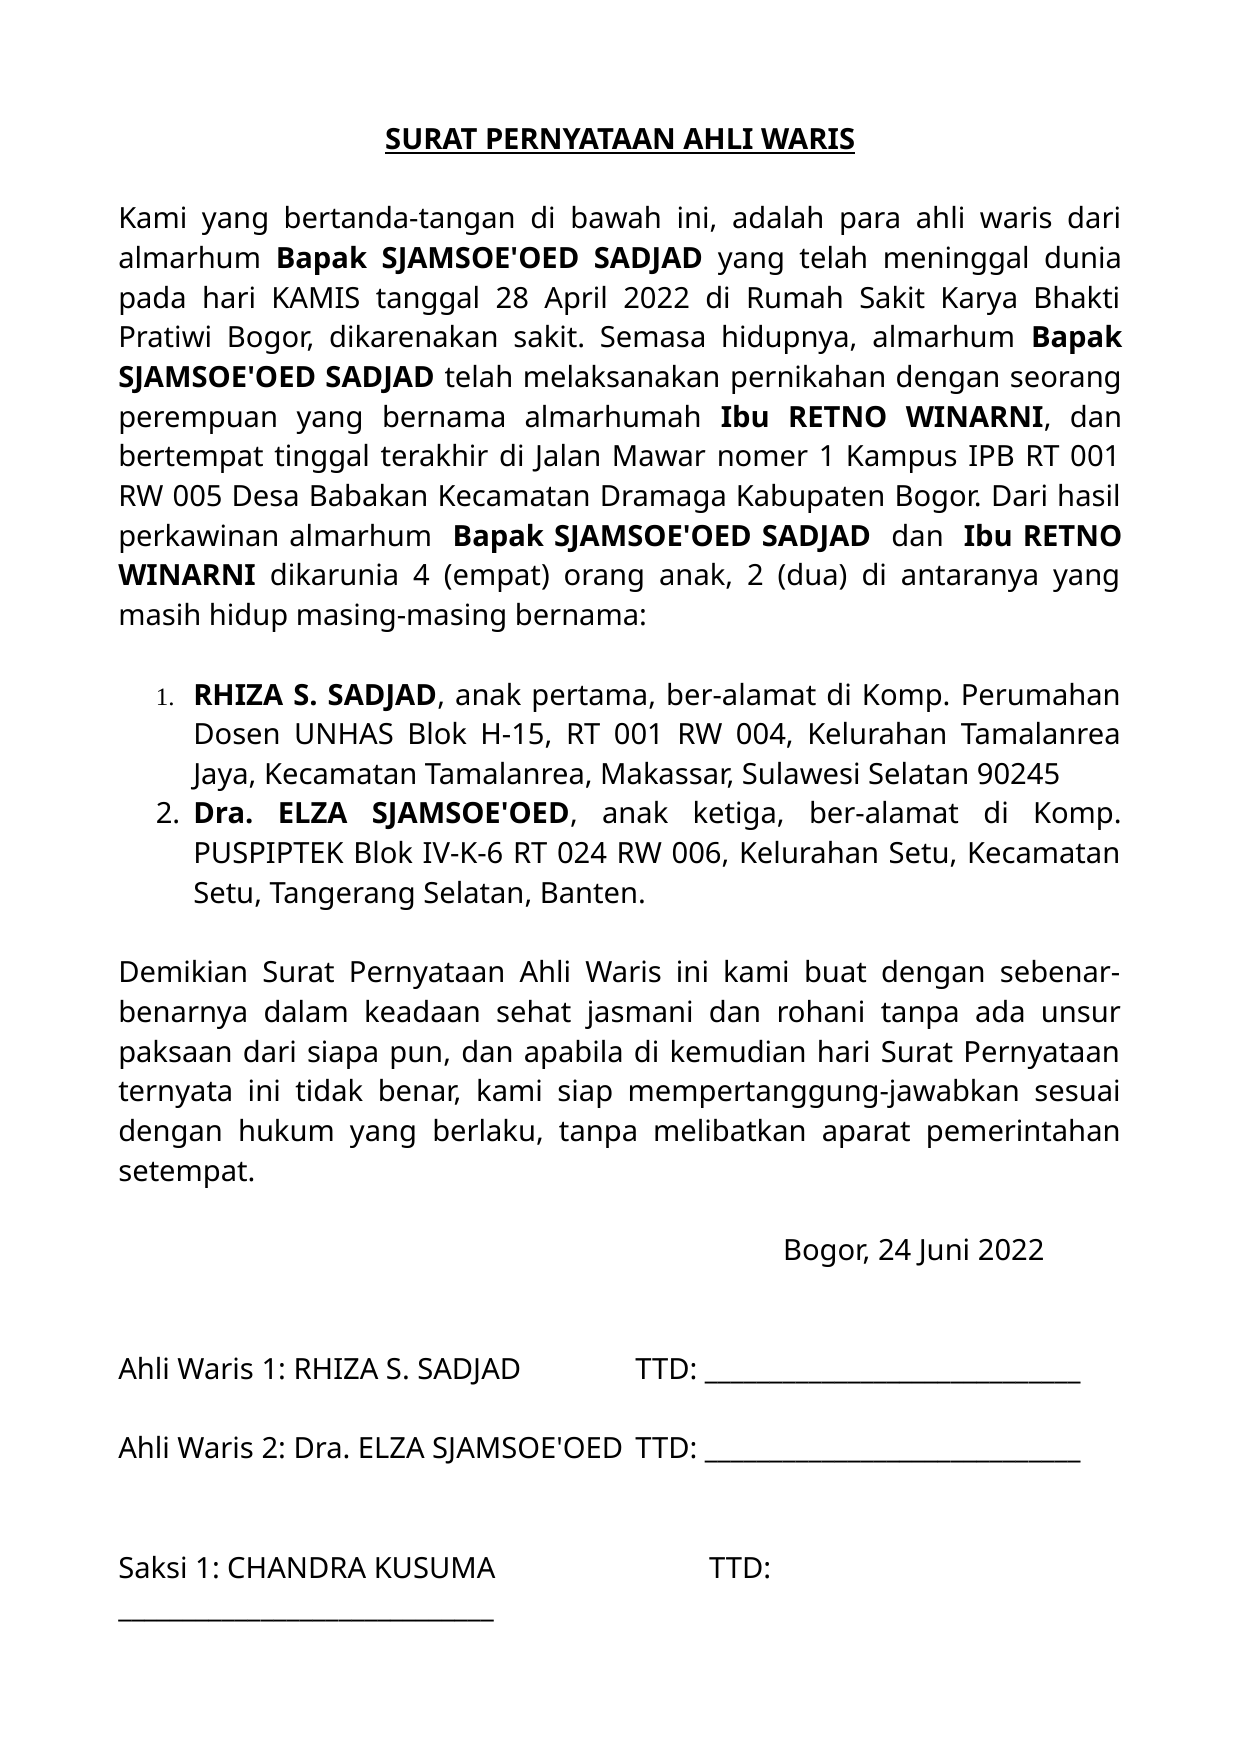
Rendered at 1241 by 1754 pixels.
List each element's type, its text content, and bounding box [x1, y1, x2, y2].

text Saksi 1: CHANDRA KUSUMA TTD: _____________________________ [118, 1547, 1122, 1626]
text Demikian Surat Pernyataan Ahli Waris ini kami buat dengan sebenar-benarnya dalam keadaan sehat jasmani dan rohani tanpa ada unsur paksaan dari siapa pun, dan apabila di kemudian hari Surat Pernyataan ternyata ini tidak benar, kami siap mempertanggung-jawabkan sesuai dengan hukum yang berlaku, tanpa melibatkan aparat pemerintahan setempat. [118, 952, 1122, 1190]
text SURAT PERNYATAAN AHLI WARIS [118, 118, 1122, 158]
text Ahli Waris 1: RHIZA S. SADJAD TTD: _____________________________ [118, 1348, 1122, 1388]
text Kami yang bertanda-tangan di bawah ini, adalah para ahli waris dari almarhum Bapak SJAMSOE'OED SADJAD yang telah meninggal dunia pada hari KAMIS tanggal 28 April 2022 di Rumah Sakit Karya Bhakti Pratiwi Bogor, dikarenakan sakit. Semasa hidupnya, almarhum Bapak SJAMSOE'OED SADJAD telah melaksanakan pernikahan dengan seorang perempuan yang bernama almarhumah Ibu RETNO WINARNI, dan bertempat tinggal terakhir di Jalan Mawar nomer 1 Kampus IPB RT 001 RW 005 Desa Babakan Kecamatan Dramaga Kabupaten Bogor. Dari hasil perkawinan almarhum Bapak SJAMSOE'OED SADJAD dan Ibu RETNO WINARNI dikarunia 4 (empat) orang anak, 2 (dua) di antaranya yang masih hidup masing-masing bernama: [118, 197, 1122, 634]
text Bogor, 24 Juni 2022 [118, 1229, 1122, 1269]
list RHIZA S. SADJAD, anak pertama, ber-alamat di Komp. Perumahan Dosen UNHAS Blok H-15, RT 001 RW 004, Kelurahan Tamalanrea Jaya, Kecamatan Tamalanrea, Makassar, Sulawesi Selatan 90245 [156, 674, 1122, 793]
text Ahli Waris 2: Dra. ELZA SJAMSOE'OED TTD: _____________________________ [118, 1428, 1122, 1467]
list Dra. ELZA SJAMSOE'OED, anak ketiga, ber-alamat di Komp. PUSPIPTEK Blok IV-K-6 RT 024 RW 006, Kelurahan Setu, Kecamatan Setu, Tangerang Selatan, Banten. [156, 793, 1122, 912]
